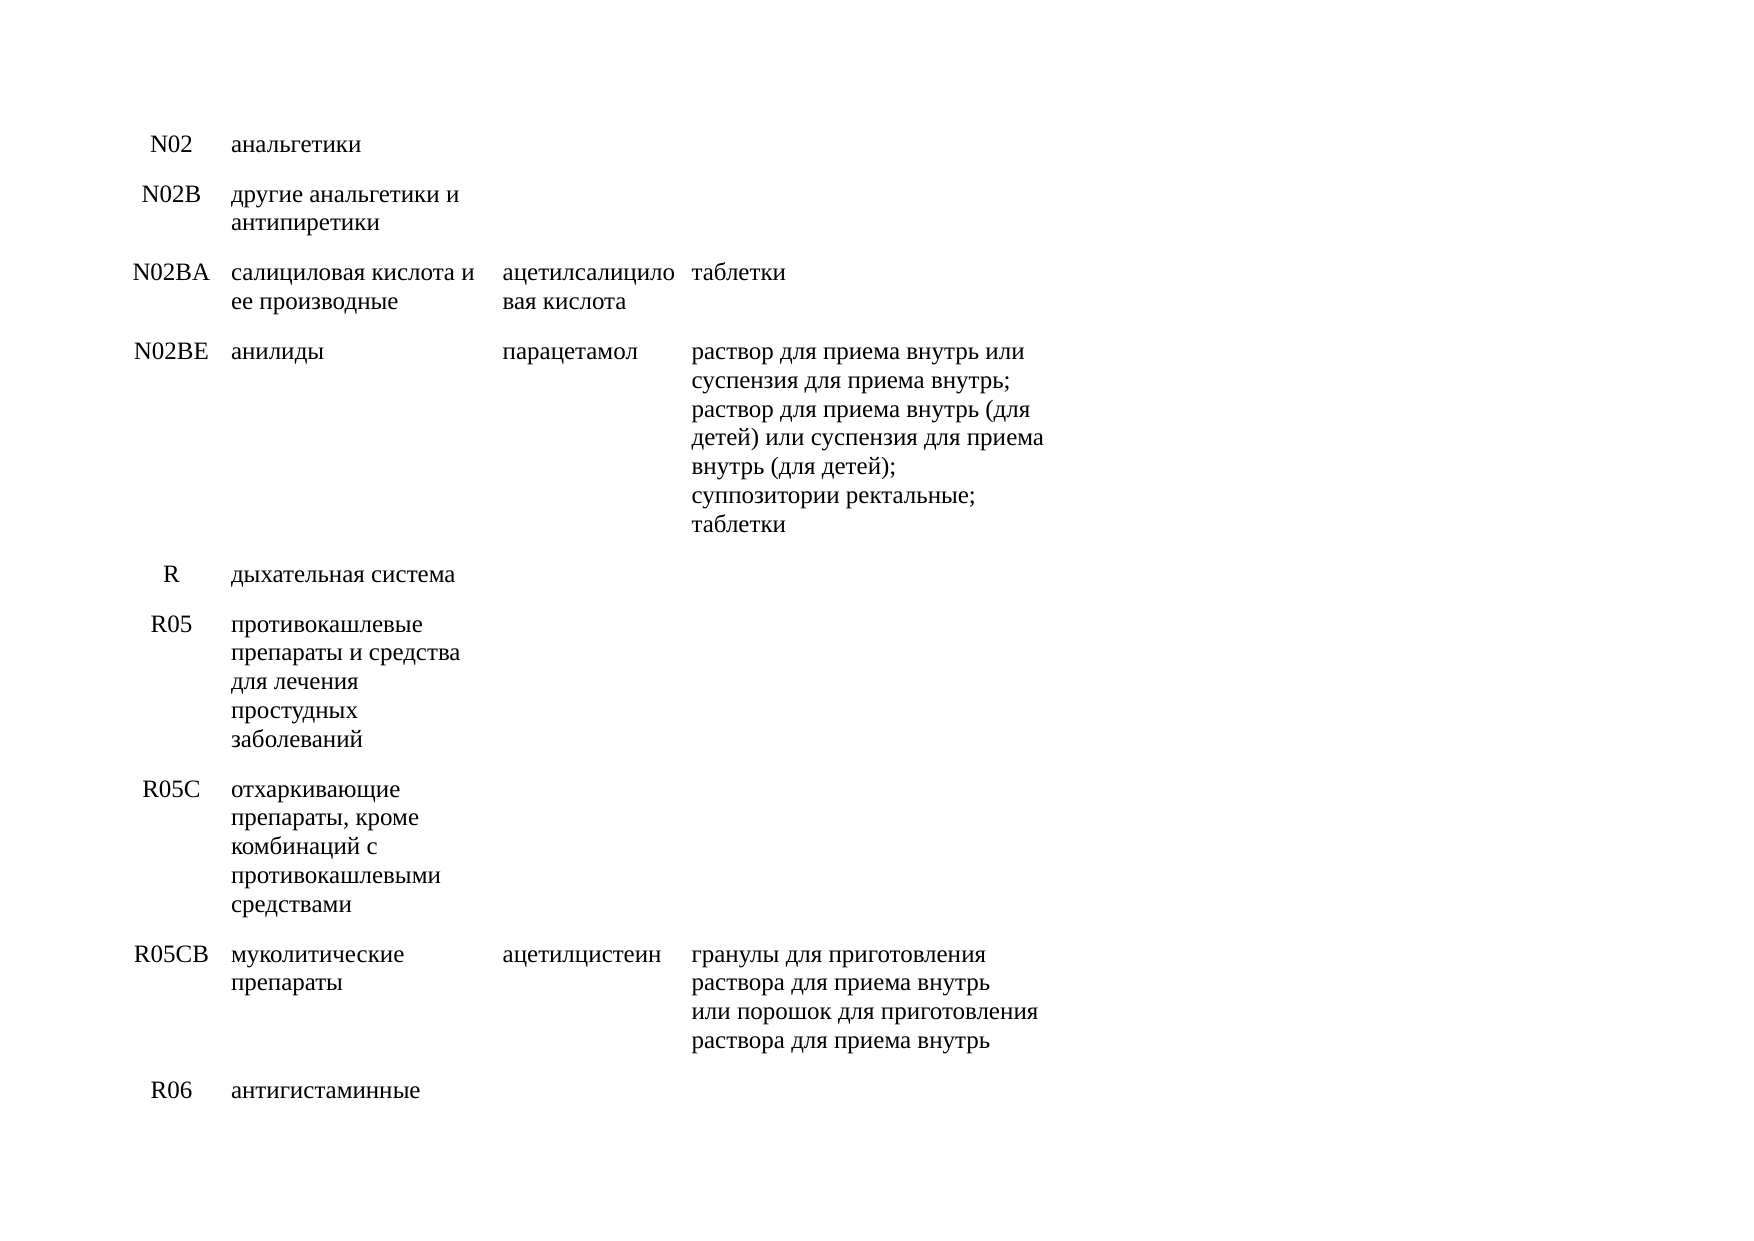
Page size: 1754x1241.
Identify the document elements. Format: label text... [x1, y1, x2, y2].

table_cell [685, 548, 1063, 598]
table_cell [685, 168, 1063, 247]
table_cell отхаркивающие препараты, кроме комбинаций с противокашлевыми средствами [224, 763, 496, 928]
table_cell [685, 1064, 1063, 1114]
table_cell другие анальгетики и антипиретики [224, 168, 496, 247]
table_cell ацетилцистеин [496, 928, 685, 1064]
table_cell [496, 763, 685, 928]
table_cell R [118, 548, 224, 598]
table_cell R05 [118, 598, 224, 763]
table_cell [496, 168, 685, 247]
table_cell парацетамол [496, 326, 685, 548]
table_cell [496, 598, 685, 763]
table_cell [496, 548, 685, 598]
table_cell N02BE [118, 326, 224, 548]
table_cell ацетилсалициловая кислота [496, 247, 685, 326]
table_cell N02BA [118, 247, 224, 326]
table_cell раствор для приема внутрь или суспензия для приема внутрь; раствор для приема внутрь (для детей) или суспензия для приема внутрь (для детей); суппозитории ректальные; таблетки [685, 326, 1063, 548]
table_cell салициловая кислота и ее производные [224, 247, 496, 326]
table_cell анилиды [224, 326, 496, 548]
table_cell противокашлевые препараты и средства для лечения простудных заболеваний [224, 598, 496, 763]
table_cell N02 [118, 118, 224, 168]
table_cell R05CB [118, 928, 224, 1064]
table_cell [685, 118, 1063, 168]
table_cell муколитические препараты [224, 928, 496, 1064]
table_cell [496, 1064, 685, 1114]
table_cell дыхательная система [224, 548, 496, 598]
table_cell таблетки [685, 247, 1063, 326]
table_cell гранулы для приготовления раствора для приема внутрь или порошок для приготовления раствора для приема внутрь [685, 928, 1063, 1064]
table_cell антигистаминные [224, 1064, 496, 1114]
table_cell R06 [118, 1064, 224, 1114]
table_cell анальгетики [224, 118, 496, 168]
table_cell N02B [118, 168, 224, 247]
table_cell [685, 598, 1063, 763]
table_cell [496, 118, 685, 168]
table_cell [685, 763, 1063, 928]
table_cell R05C [118, 763, 224, 928]
